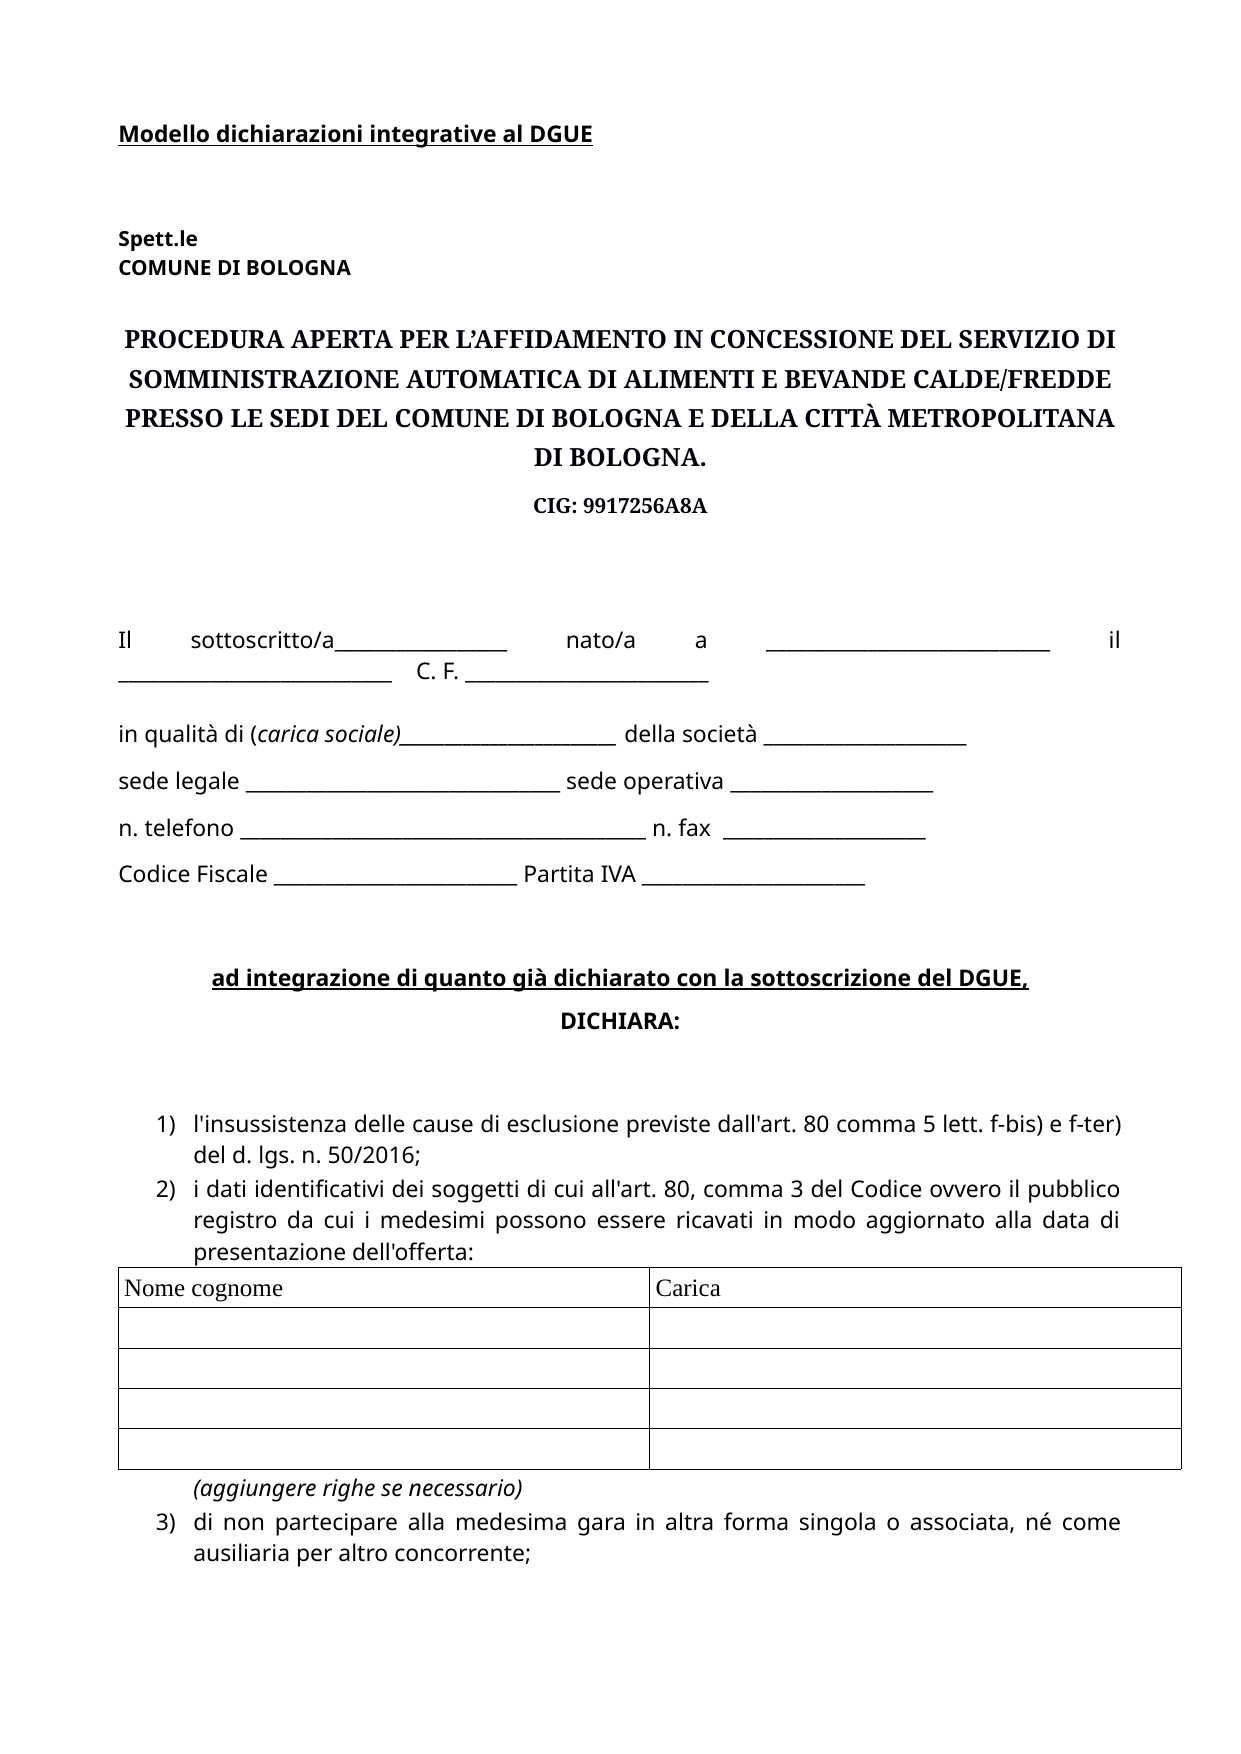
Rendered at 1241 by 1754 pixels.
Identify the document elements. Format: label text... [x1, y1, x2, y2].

table_header Carica [650, 1268, 1181, 1307]
text n. telefono ________________________________________ n. fax ____________________ [118, 811, 1122, 843]
list i dati identificativi dei soggetti di cui all'art. 80, comma 3 del Codice ovvero il pubblico registro da cui i medesimi possono essere ricavati in modo aggiornato alla data di presentazione dell'offerta: [156, 1173, 1122, 1267]
text DICHIARA: [118, 1005, 1122, 1036]
table_cell [119, 1429, 649, 1469]
table_cell [650, 1308, 1181, 1347]
table_cell [119, 1389, 649, 1428]
subtitle Spett.le [118, 224, 1122, 253]
text Codice Fiscale ________________________ Partita IVA ______________________ [118, 858, 1122, 889]
text Il sottoscritto/a_________________ nato/a a ____________________________ il ___________________________ C. F. ________________________ [118, 624, 1122, 686]
text sede legale _______________________________ sede operativa ____________________ [118, 764, 1122, 796]
subtitle COMUNE DI BOLOGNA [118, 253, 1122, 281]
table_header Nome cognome [119, 1268, 649, 1307]
table_cell [119, 1308, 649, 1347]
text ad integrazione di quanto già dichiarato con la sottoscrizione del DGUE, [118, 961, 1122, 993]
table_cell [650, 1389, 1181, 1428]
text PROCEDURA APERTA PER L’AFFIDAMENTO IN CONCESSIONE DEL SERVIZIO DI SOMMINISTRAZIONE AUTOMATICA DI ALIMENTI E BEVANDE CALDE/FREDDE PRESSO LE SEDI DEL COMUNE DI BOLOGNA E DELLA CITTÀ METROPOLITANA DI BOLOGNA. [118, 322, 1122, 474]
list l'insussistenza delle cause di esclusione previste dall'art. 80 comma 5 lett. f-bis) e f-ter) del d. lgs. n. 50/2016; [156, 1107, 1122, 1170]
text Modello dichiarazioni integrative al DGUE [118, 118, 1122, 149]
table_cell [119, 1349, 649, 1388]
text (aggiungere righe se necessario) [193, 1472, 1122, 1503]
list di non partecipare alla medesima gara in altra forma singola o associata, né come ausiliaria per altro concorrente; [156, 1506, 1122, 1568]
table_cell [650, 1349, 1181, 1388]
text CIG: 9917256A8A [118, 491, 1122, 520]
table_cell [650, 1429, 1181, 1469]
text in qualità di (carica sociale)________________________ della società ____________________ [118, 718, 1122, 749]
